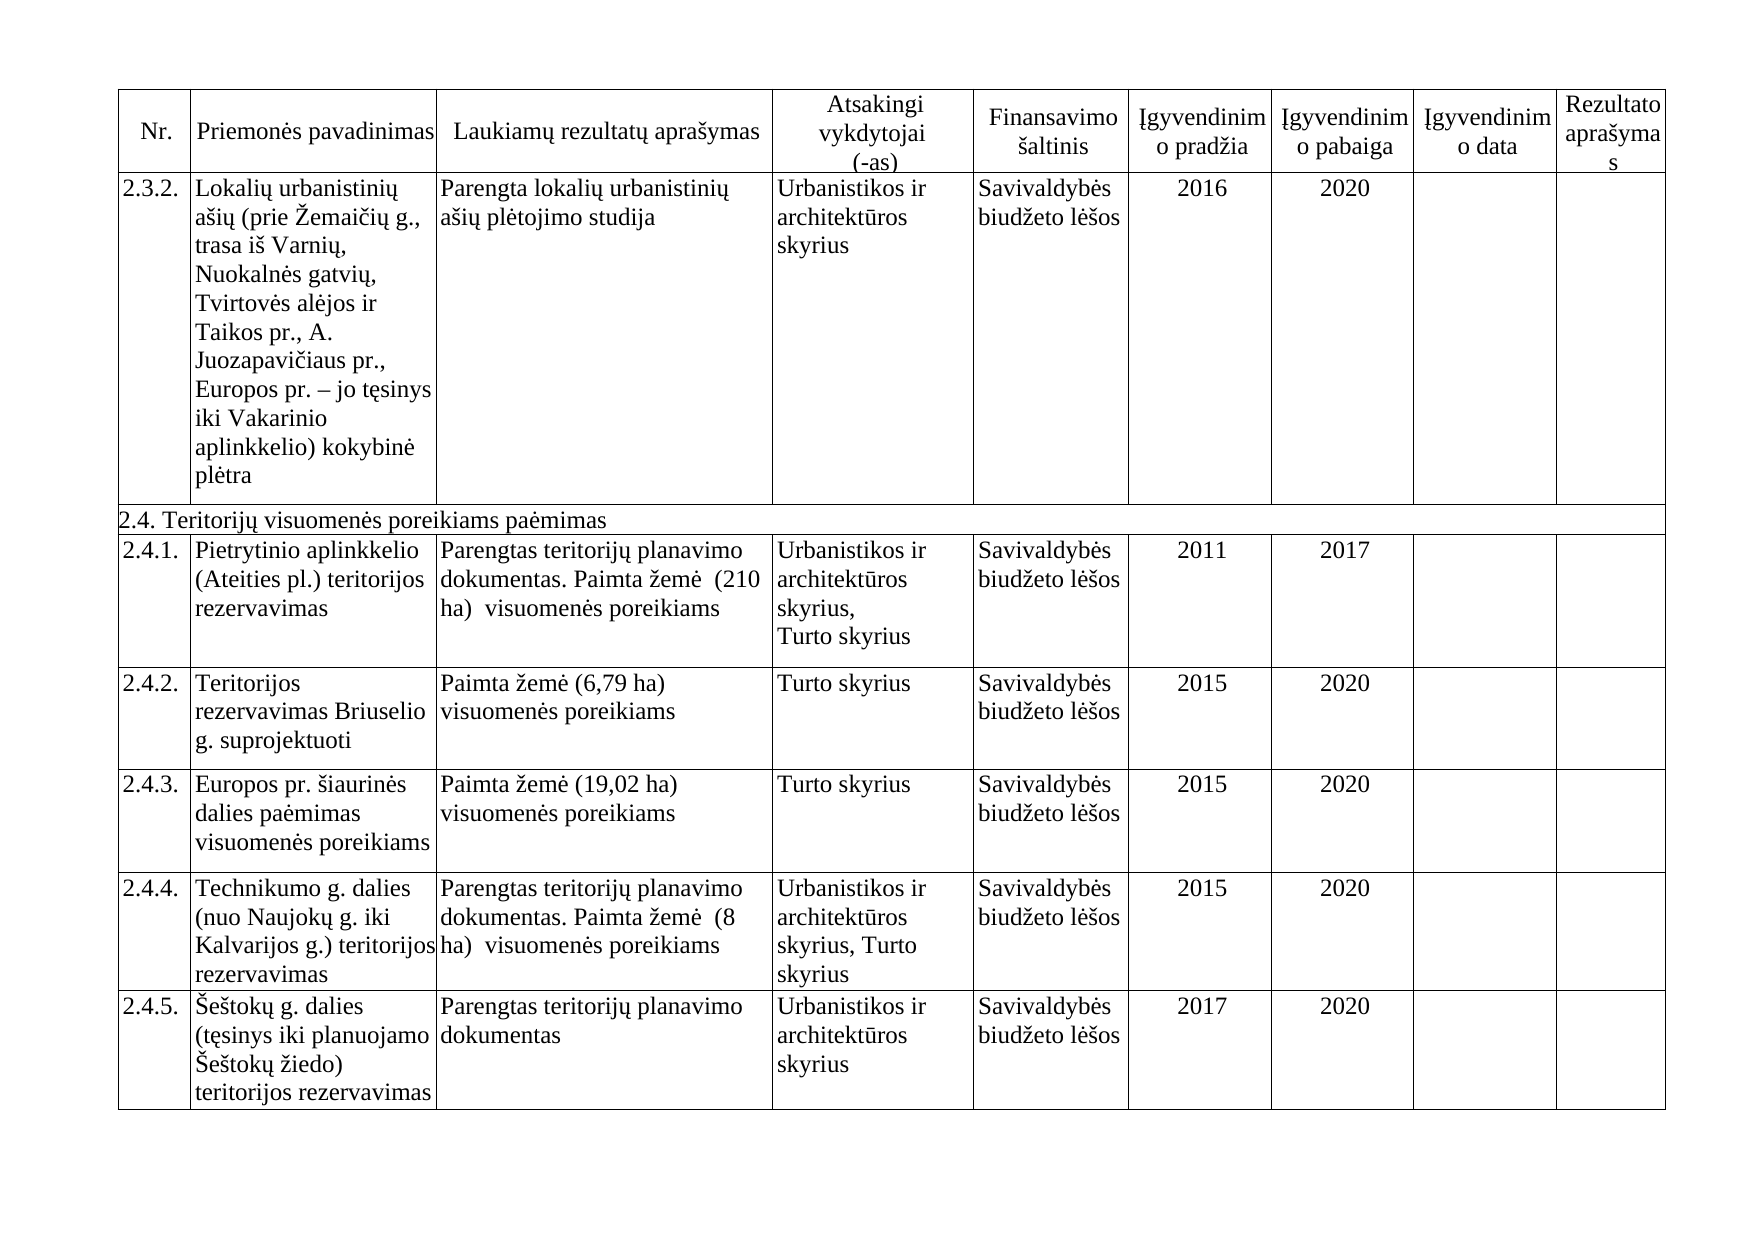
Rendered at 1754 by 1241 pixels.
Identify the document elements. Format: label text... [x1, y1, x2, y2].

table_cell [1414, 770, 1556, 872]
table_header Rezultato aprašymas [1557, 90, 1665, 172]
table_header Įgyvendinimo pradžia [1129, 90, 1271, 172]
table_header Laukiamų rezultatų aprašymas [437, 90, 772, 172]
table_cell Urbanistikos ir architektūros skyrius, Turto skyrius [773, 873, 973, 990]
table_cell [1557, 770, 1665, 872]
table_header Finansavimo šaltinis [974, 90, 1128, 172]
table_cell Savivaldybės biudžeto lėšos [974, 668, 1128, 768]
table_cell Parengtas teritorijų planavimo dokumentas. Paimta žemė (210 ha) visuomenės poreikiams [437, 535, 772, 667]
table_cell 2017 [1272, 535, 1413, 667]
table_cell Parengtas teritorijų planavimo dokumentas. Paimta žemė (8 ha) visuomenės poreikiams [437, 873, 772, 990]
table_cell 2.3.2. [119, 173, 190, 504]
table_cell 2.4.3. [119, 770, 190, 872]
table_header Įgyvendinimo data [1414, 90, 1556, 172]
table_cell Paimta žemė (19,02 ha) visuomenės poreikiams [437, 770, 772, 872]
table_cell Urbanistikos ir architektūros skyrius, Turto skyrius [773, 535, 973, 667]
table_cell 2011 [1129, 535, 1271, 667]
table_cell 2.4.1. [119, 535, 190, 667]
table_cell 2.4.2. [119, 668, 190, 768]
table_cell Urbanistikos ir architektūros skyrius [773, 173, 973, 504]
table_cell Urbanistikos ir architektūros skyrius [773, 991, 973, 1109]
table_cell Parengtas teritorijų planavimo dokumentas [437, 991, 772, 1109]
table_cell 2020 [1272, 173, 1413, 504]
table_cell [1557, 535, 1665, 667]
table_cell Europos pr. šiaurinės dalies paėmimas visuomenės poreikiams [191, 770, 436, 872]
table_cell [1557, 668, 1665, 768]
table_cell [1414, 991, 1556, 1109]
table_header Priemonės pavadinimas [191, 90, 436, 172]
table_cell Pietrytinio aplinkkelio (Ateities pl.) teritorijos rezervavimas [191, 535, 436, 667]
table_cell Šeštokų g. dalies (tęsinys iki planuojamo Šeštokų žiedo) teritorijos rezervavimas [191, 991, 436, 1109]
table_cell [1414, 535, 1556, 667]
table_cell 2020 [1272, 668, 1413, 768]
table_cell 2015 [1129, 770, 1271, 872]
table_cell Paimta žemė (6,79 ha) visuomenės poreikiams [437, 668, 772, 768]
table_cell Savivaldybės biudžeto lėšos [974, 770, 1128, 872]
table_cell Lokalių urbanistinių ašių (prie Žemaičių g., trasa iš Varnių, Nuokalnės gatvių, Tvirtovės alėjos ir Taikos pr., A. Juozapavičiaus pr., Europos pr. – jo tęsinys iki Vakarinio aplinkkelio) kokybinė plėtra [191, 173, 436, 504]
table_cell Turto skyrius [773, 770, 973, 872]
table_cell 2020 [1272, 991, 1413, 1109]
table_cell 2020 [1272, 873, 1413, 990]
table_header Įgyvendinimo pabaiga [1272, 90, 1413, 172]
table_cell Turto skyrius [773, 668, 973, 768]
table_cell 2.4. Teritorijų visuomenės poreikiams paėmimas [119, 505, 1665, 534]
table_cell Savivaldybės biudžeto lėšos [974, 991, 1128, 1109]
table_cell Teritorijos rezervavimas Briuselio g. suprojektuoti [191, 668, 436, 768]
table_cell 2020 [1272, 770, 1413, 872]
table_cell [1414, 173, 1556, 504]
table_cell 2015 [1129, 873, 1271, 990]
table_cell Savivaldybės biudžeto lėšos [974, 173, 1128, 504]
table_cell Parengta lokalių urbanistinių ašių plėtojimo studija [437, 173, 772, 504]
table_cell Technikumo g. dalies (nuo Naujokų g. iki Kalvarijos g.) teritorijos rezervavimas [191, 873, 436, 990]
table_header Atsakingi vykdytojai (-as) [773, 90, 973, 172]
table_cell 2015 [1129, 668, 1271, 768]
table_cell 2.4.5. [119, 991, 190, 1109]
table_cell [1557, 991, 1665, 1109]
table_cell Savivaldybės biudžeto lėšos [974, 535, 1128, 667]
table_cell [1557, 873, 1665, 990]
table_cell [1414, 873, 1556, 990]
table_cell [1557, 173, 1665, 504]
table_cell 2.4.4. [119, 873, 190, 990]
table_cell Savivaldybės biudžeto lėšos [974, 873, 1128, 990]
table_header Nr. [119, 90, 190, 172]
table_cell 2017 [1129, 991, 1271, 1109]
table_cell [1414, 668, 1556, 768]
table_cell 2016 [1129, 173, 1271, 504]
